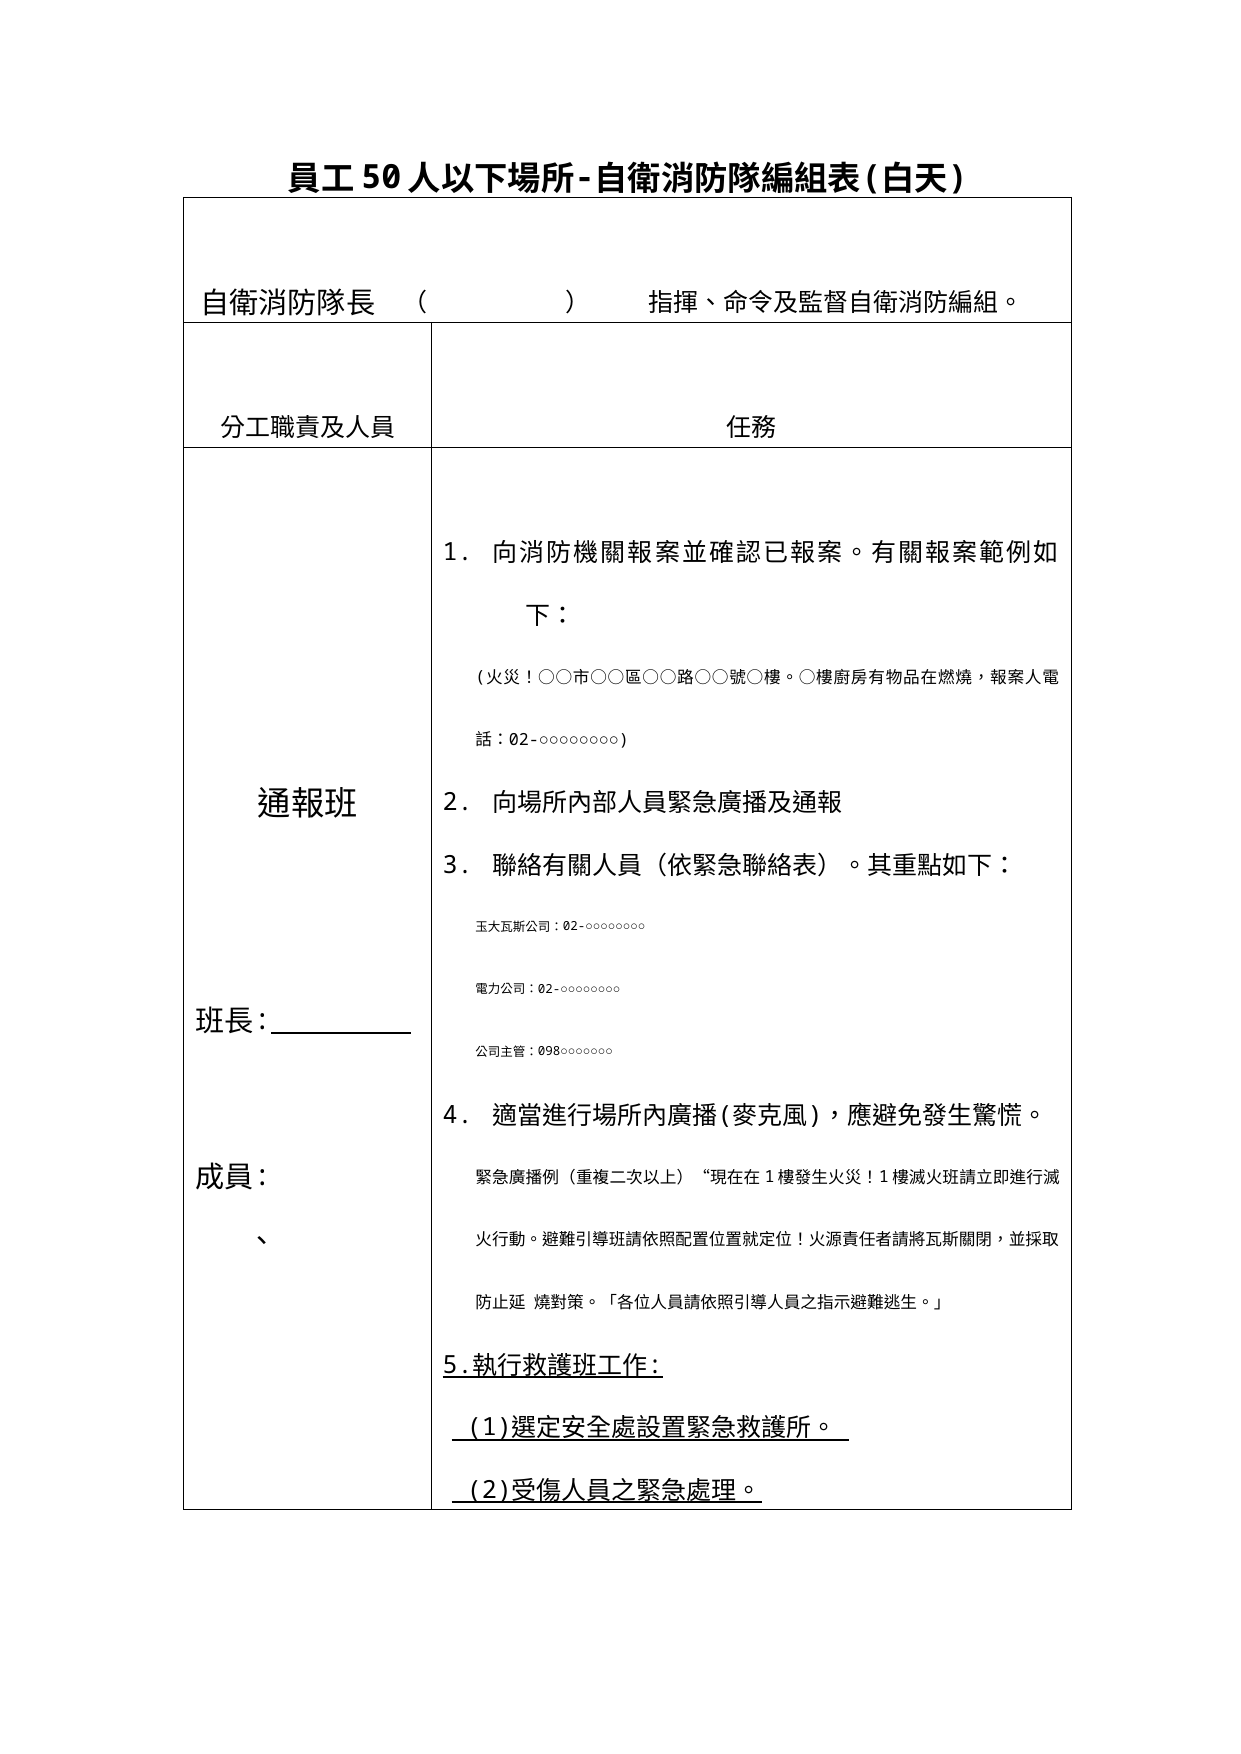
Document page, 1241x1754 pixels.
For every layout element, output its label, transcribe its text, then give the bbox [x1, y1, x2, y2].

table_cell 向消防機關報案並確認已報案。有關報案範例如下： (火災！○○市○○區○○路○○號○樓。○樓廚房有物品在燃燒，報案人電話：02-○○○○○○○○) 向場所內部人員緊急廣播及通報 聯絡有關人員（依緊急聯絡表）。其重點如下： 玉大瓦斯公司：02-○○○○○○○○ 電力公司：02-○○○○○○○○ 公司主管：098○○○○○○○ 適當進行場所內廣播(麥克風)，應避免發生驚慌。 緊急廣播例（重複二次以上）“現在在1樓發生火災！1樓滅火班請立即進行滅火行動。避難引導班請依照配置位置就定位！火源責任者請將瓦斯關閉，並採取防止延 燒對策。「各位人員請依照引導人員之指示避難逃生。」 5.執行救護班工作: (1)選定安全處設置緊急救護所。 (2)受傷人員之緊急處理。 [432, 448, 1071, 1509]
table_header 自衛消防隊長 [184, 198, 391, 322]
table_header （ ） [391, 198, 601, 322]
text 員工50人以下場所-自衛消防隊編組表(白天) [118, 134, 1137, 197]
table_cell 任務 [432, 323, 1071, 447]
table_header 指揮、命令及監督自衛消防編組。 [601, 198, 1071, 322]
table_cell 通報班 班長: 成員: 、 [184, 448, 431, 1509]
table_cell 分工職責及人員 [184, 323, 431, 447]
